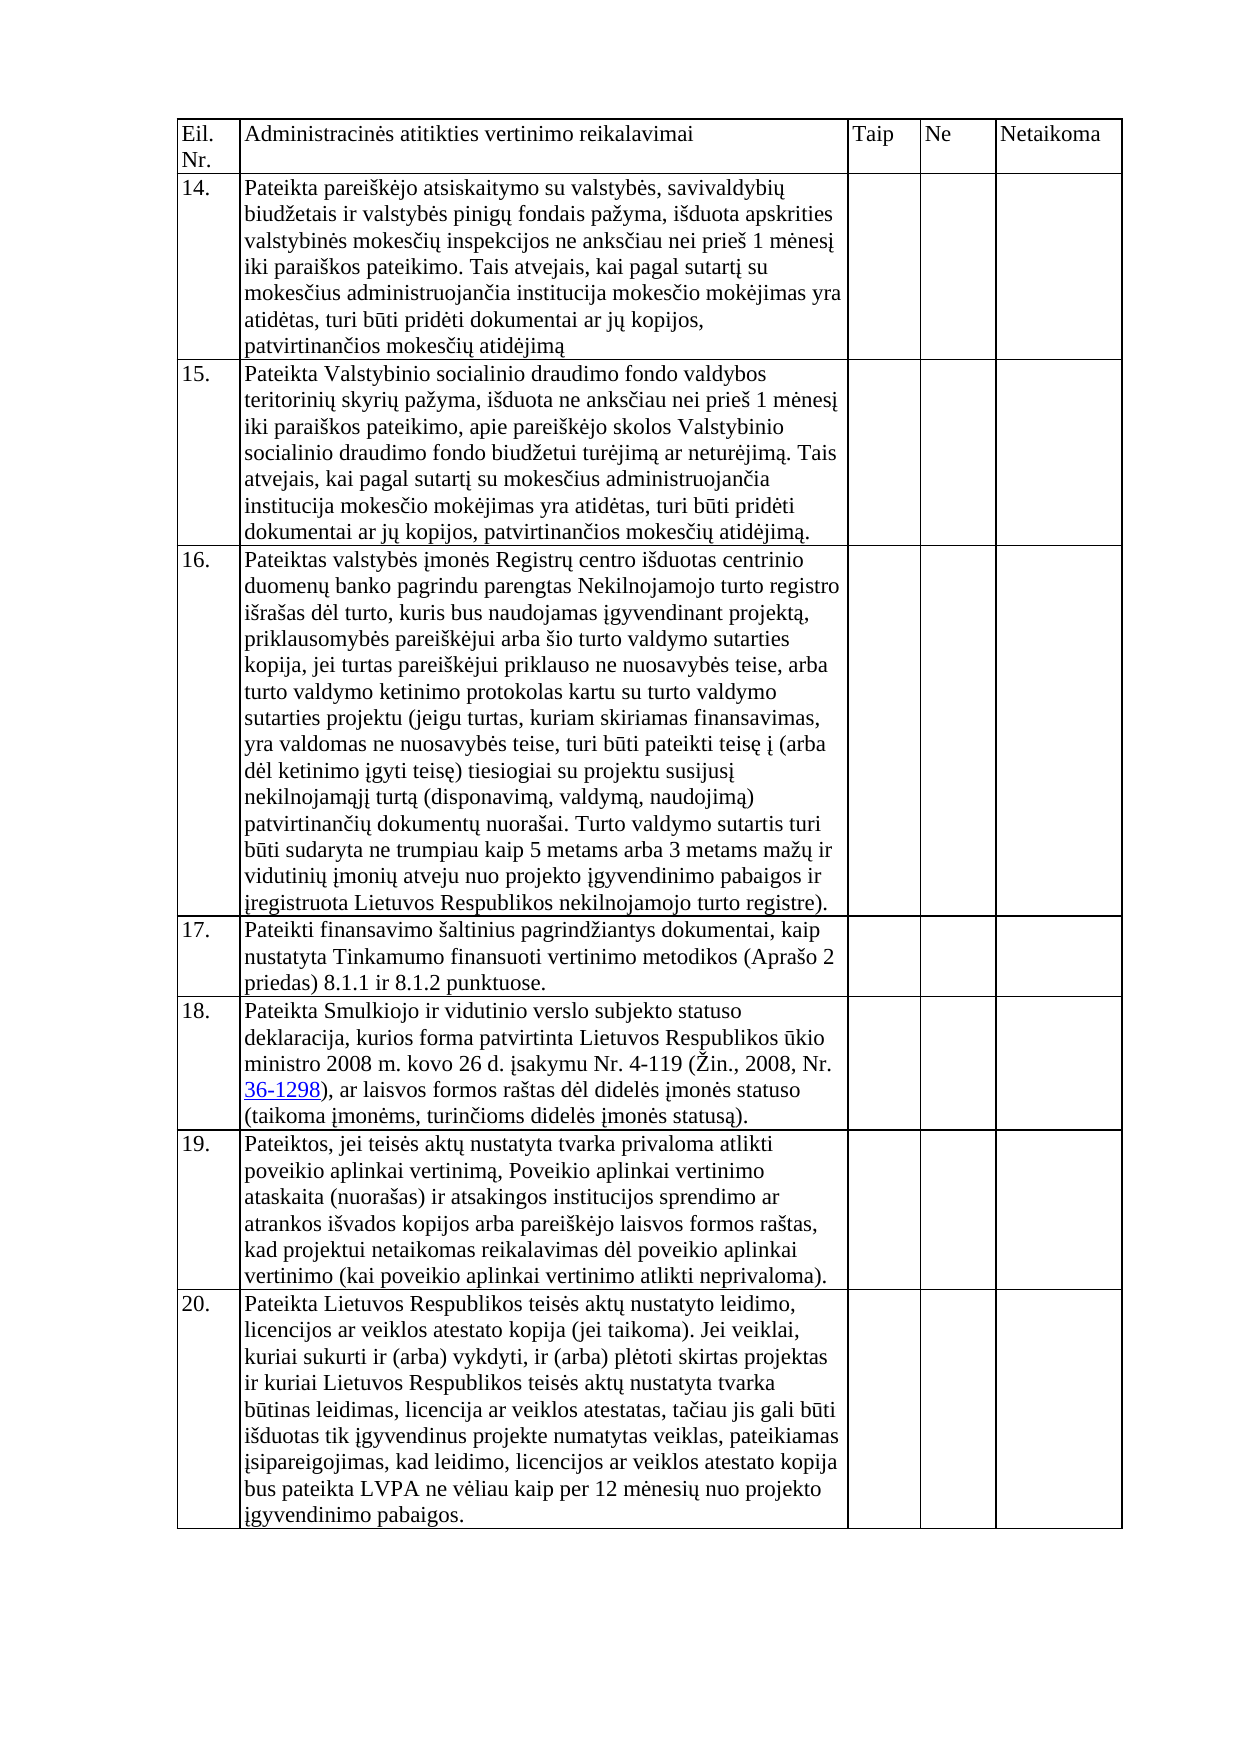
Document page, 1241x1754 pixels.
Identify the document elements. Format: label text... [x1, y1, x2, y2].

table_cell [997, 997, 1121, 1129]
table_cell [849, 174, 920, 358]
table_header Taip [849, 120, 920, 172]
table_cell Pateikta Smulkiojo ir vidutinio verslo subjekto statuso deklaracija, kurios forma patvirtinta Lietuvos Respublikos ūkio ministro 2008 m. kovo 26 d. įsakymu Nr. 4-119 (Žin., 2008, Nr. 36-1298), ar laisvos formos raštas dėl didelės įmonės statuso (taikoma įmonėms, turinčioms didelės įmonės statusą). [241, 997, 847, 1129]
table_cell [921, 546, 995, 915]
table_header Ne [921, 120, 995, 172]
table_cell [997, 360, 1121, 544]
table_cell [997, 546, 1121, 915]
table_cell [921, 360, 995, 544]
table_cell [849, 917, 920, 996]
table_cell [849, 1290, 920, 1527]
table_cell 14. [178, 174, 239, 358]
table_cell Pateikta Lietuvos Respublikos teisės aktų nustatyto leidimo, licencijos ar veiklos atestato kopija (jei taikoma). Jei veiklai, kuriai sukurti ir (arba) vykdyti, ir (arba) plėtoti skirtas projektas ir kuriai Lietuvos Respublikos teisės aktų nustatyta tvarka būtinas leidimas, licencija ar veiklos atestatas, tačiau jis gali būti išduotas tik įgyvendinus projekte numatytas veiklas, pateikiamas įsipareigojimas, kad leidimo, licencijos ar veiklos atestato kopija bus pateikta LVPA ne vėliau kaip per 12 mėnesių nuo projekto įgyvendinimo pabaigos. [241, 1290, 847, 1527]
table_cell [997, 1290, 1121, 1527]
table_cell Pateiktos, jei teisės aktų nustatyta tvarka privaloma atlikti poveikio aplinkai vertinimą, Poveikio aplinkai vertinimo ataskaita (nuorašas) ir atsakingos institucijos sprendimo ar atrankos išvados kopijos arba pareiškėjo laisvos formos raštas, kad projektui netaikomas reikalavimas dėl poveikio aplinkai vertinimo (kai poveikio aplinkai vertinimo atlikti neprivaloma). [241, 1131, 847, 1289]
table_cell [921, 1131, 995, 1289]
table_cell Pateikta pareiškėjo atsiskaitymo su valstybės, savivaldybių biudžetais ir valstybės pinigų fondais pažyma, išduota apskrities valstybinės mokesčių inspekcijos ne anksčiau nei prieš 1 mėnesį iki paraiškos pateikimo. Tais atvejais, kai pagal sutartį su mokesčius administruojančia institucija mokesčio mokėjimas yra atidėtas, turi būti pridėti dokumentai ar jų kopijos, patvirtinančios mokesčių atidėjimą [241, 174, 847, 358]
table_cell [849, 997, 920, 1129]
table_cell 17. [178, 917, 239, 996]
table_cell 20. [178, 1290, 239, 1527]
table_cell [997, 174, 1121, 358]
table_cell [921, 997, 995, 1129]
table_header Administracinės atitikties vertinimo reikalavimai [241, 120, 847, 172]
table_cell Pateikta Valstybinio socialinio draudimo fondo valdybos teritorinių skyrių pažyma, išduota ne anksčiau nei prieš 1 mėnesį iki paraiškos pateikimo, apie pareiškėjo skolos Valstybinio socialinio draudimo fondo biudžetui turėjimą ar neturėjimą. Tais atvejais, kai pagal sutartį su mokesčius administruojančia institucija mokesčio mokėjimas yra atidėtas, turi būti pridėti dokumentai ar jų kopijos, patvirtinančios mokesčių atidėjimą. [241, 360, 847, 544]
table_cell [997, 917, 1121, 996]
table_cell [849, 546, 920, 915]
table_cell [849, 360, 920, 544]
table_cell [921, 917, 995, 996]
table_cell [849, 1131, 920, 1289]
table_cell 16. [178, 546, 239, 915]
table_cell [921, 174, 995, 358]
table_cell Pateikti finansavimo šaltinius pagrindžiantys dokumentai, kaip nustatyta Tinkamumo finansuoti vertinimo metodikos (Aprašo 2 priedas) 8.1.1 ir 8.1.2 punktuose. [241, 917, 847, 996]
table_header Eil. Nr. [178, 120, 239, 172]
table_cell 19. [178, 1131, 239, 1289]
table_header Netaikoma [997, 120, 1121, 172]
table_cell 18. [178, 997, 239, 1129]
table_cell 15. [178, 360, 239, 544]
table_cell Pateiktas valstybės įmonės Registrų centro išduotas centrinio duomenų banko pagrindu parengtas Nekilnojamojo turto registro išrašas dėl turto, kuris bus naudojamas įgyvendinant projektą, priklausomybės pareiškėjui arba šio turto valdymo sutarties kopija, jei turtas pareiškėjui priklauso ne nuosavybės teise, arba turto valdymo ketinimo protokolas kartu su turto valdymo sutarties projektu (jeigu turtas, kuriam skiriamas finansavimas, yra valdomas ne nuosavybės teise, turi būti pateikti teisę į (arba dėl ketinimo įgyti teisę) tiesiogiai su projektu susijusį nekilnojamąjį turtą (disponavimą, valdymą, naudojimą) patvirtinančių dokumentų nuorašai. Turto valdymo sutartis turi būti sudaryta ne trumpiau kaip 5 metams arba 3 metams mažų ir vidutinių įmonių atveju nuo projekto įgyvendinimo pabaigos ir įregistruota Lietuvos Respublikos nekilnojamojo turto registre). [241, 546, 847, 915]
table_cell [921, 1290, 995, 1527]
table_cell [997, 1131, 1121, 1289]
